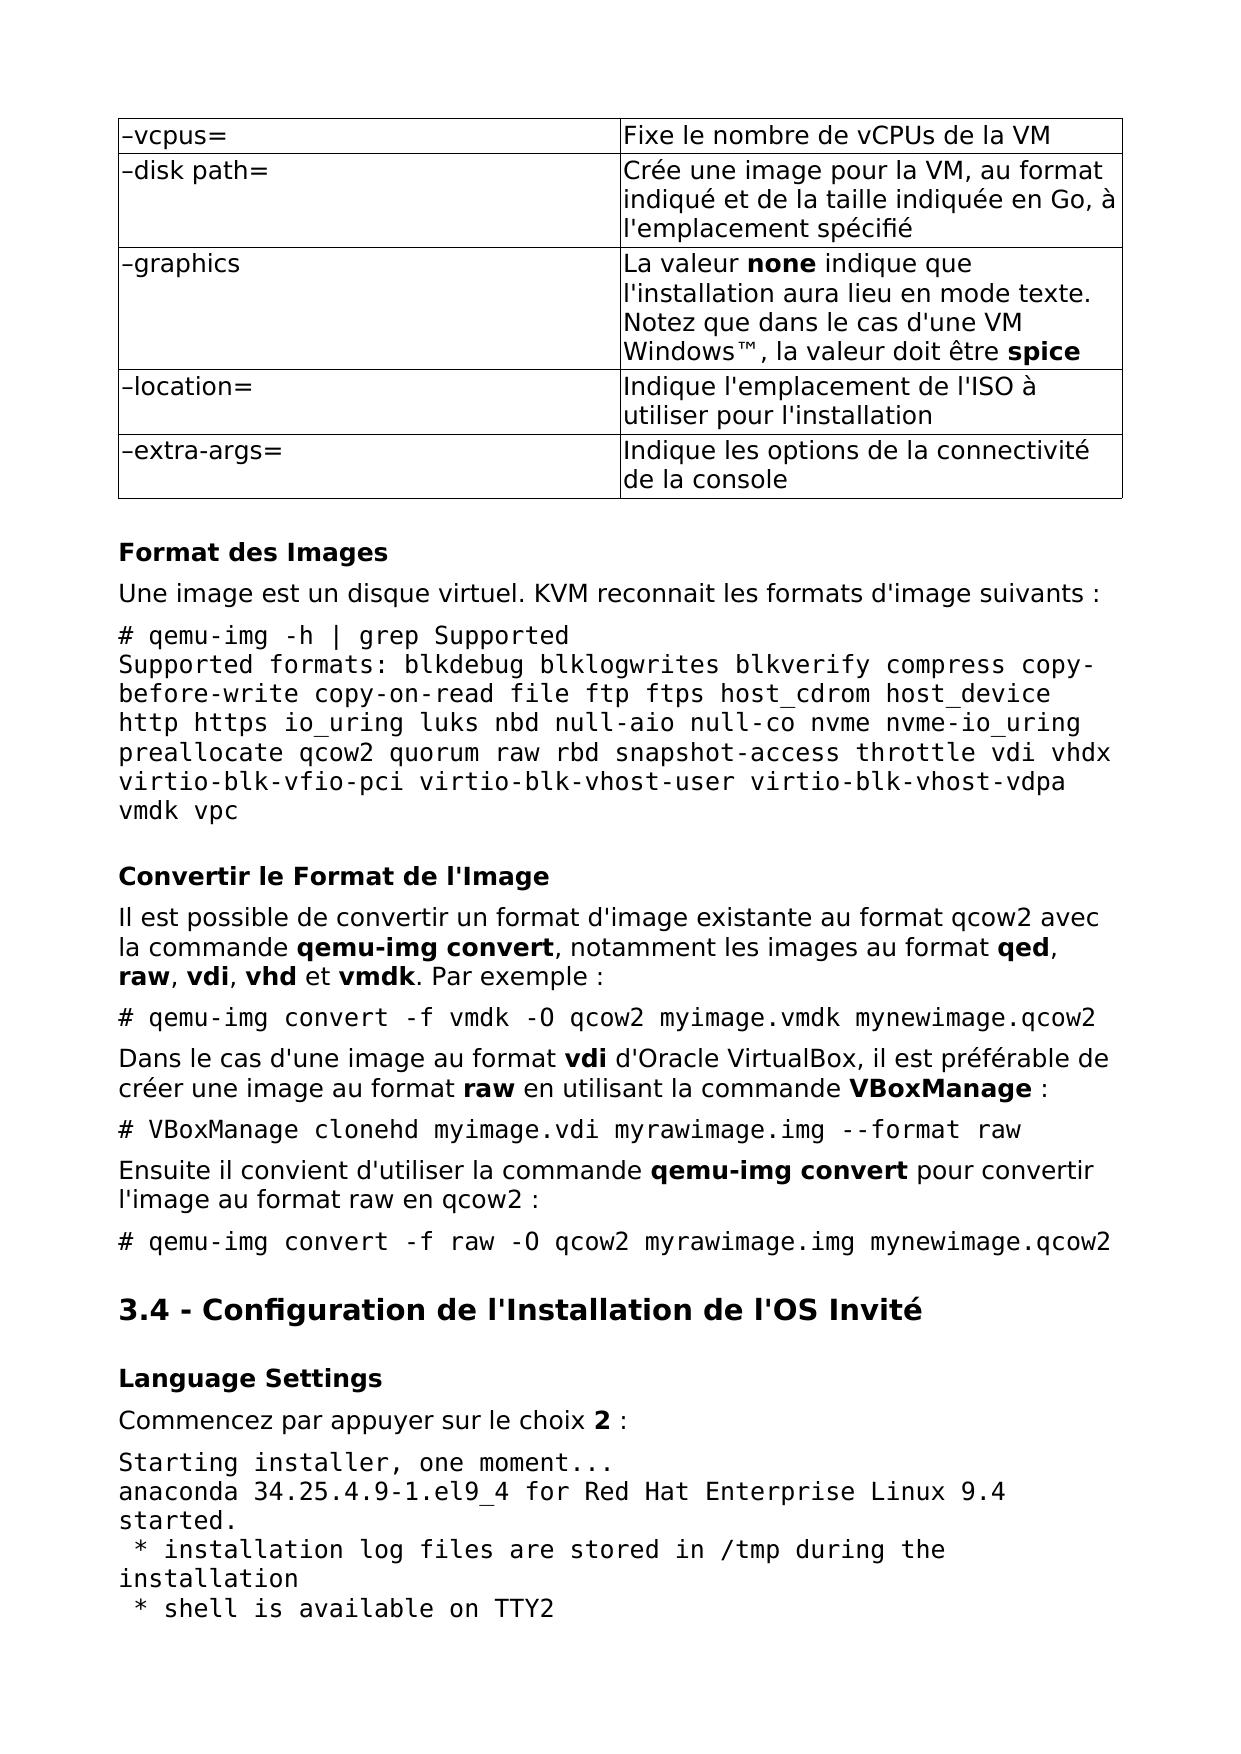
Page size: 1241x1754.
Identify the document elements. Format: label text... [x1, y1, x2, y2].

table_cell Crée une image pour la VM, au format indiqué et de la taille indiquée en Go, à l'emplacement spécifié [621, 154, 1122, 247]
text # qemu-img -h | grep Supported Supported formats: blkdebug blklogwrites blkverify compress copy-before-write copy-on-read file ftp ftps host_cdrom host_device http https io_uring luks nbd null-aio null-co nvme nvme-io_uring preallocate qcow2 quorum raw rbd snapshot-access throttle vdi vhdx virtio-blk-vfio-pci virtio-blk-vhost-user virtio-blk-vhost-vdpa vmdk vpc [118, 621, 1122, 825]
table_cell La valeur none indique que l'installation aura lieu en mode texte. Notez que dans le cas d'une VM Windows™, la valeur doit être spice [621, 248, 1122, 369]
text # qemu-img convert -f raw -O qcow2 myrawimage.img mynewimage.qcow2 [118, 1227, 1122, 1256]
table_cell Fixe le nombre de vCPUs de la VM [621, 119, 1122, 153]
text Commencez par appuyer sur le choix 2 : [118, 1406, 1122, 1435]
text # qemu-img convert -f vmdk -O qcow2 myimage.vmdk mynewimage.qcow2 [118, 1004, 1122, 1033]
subtitle Language Settings [118, 1364, 1122, 1394]
table_cell –extra-args= [119, 435, 620, 498]
table_cell –graphics [119, 248, 620, 369]
text Dans le cas d'une image au format vdi d'Oracle VirtualBox, il est préférable de créer une image au format raw en utilisant la commande VBoxManage : [118, 1044, 1122, 1103]
text Une image est un disque virtuel. KVM reconnait les formats d'image suivants : [118, 579, 1122, 608]
text # VBoxManage clonehd myimage.vdi myrawimage.img --format raw [118, 1115, 1122, 1144]
text Starting installer, one moment... anaconda 34.25.4.9-1.el9_4 for Red Hat Enterprise Linux 9.4 started. * installation log files are stored in /tmp during the installation * shell is available on TTY2 [118, 1448, 1122, 1623]
subtitle Convertir le Format de l'Image [118, 862, 1122, 891]
table_cell Indique l'emplacement de l'ISO à utiliser pour l'installation [621, 370, 1122, 433]
table_cell –location= [119, 370, 620, 433]
text Ensuite il convient d'utiliser la commande qemu-img convert pour convertir l'image au format raw en qcow2 : [118, 1156, 1122, 1215]
table_cell Indique les options de la connectivité de la console [621, 435, 1122, 498]
table_cell –vcpus= [119, 119, 620, 153]
subtitle Format des Images [118, 538, 1122, 567]
text Il est possible de convertir un format d'image existante au format qcow2 avec la commande qemu-img convert, notamment les images au format qed, raw, vdi, vhd et vmdk. Par exemple : [118, 904, 1122, 991]
subtitle 3.4 - Configuration de l'Installation de l'OS Invité [118, 1293, 1122, 1327]
table_cell –disk path= [119, 154, 620, 247]
